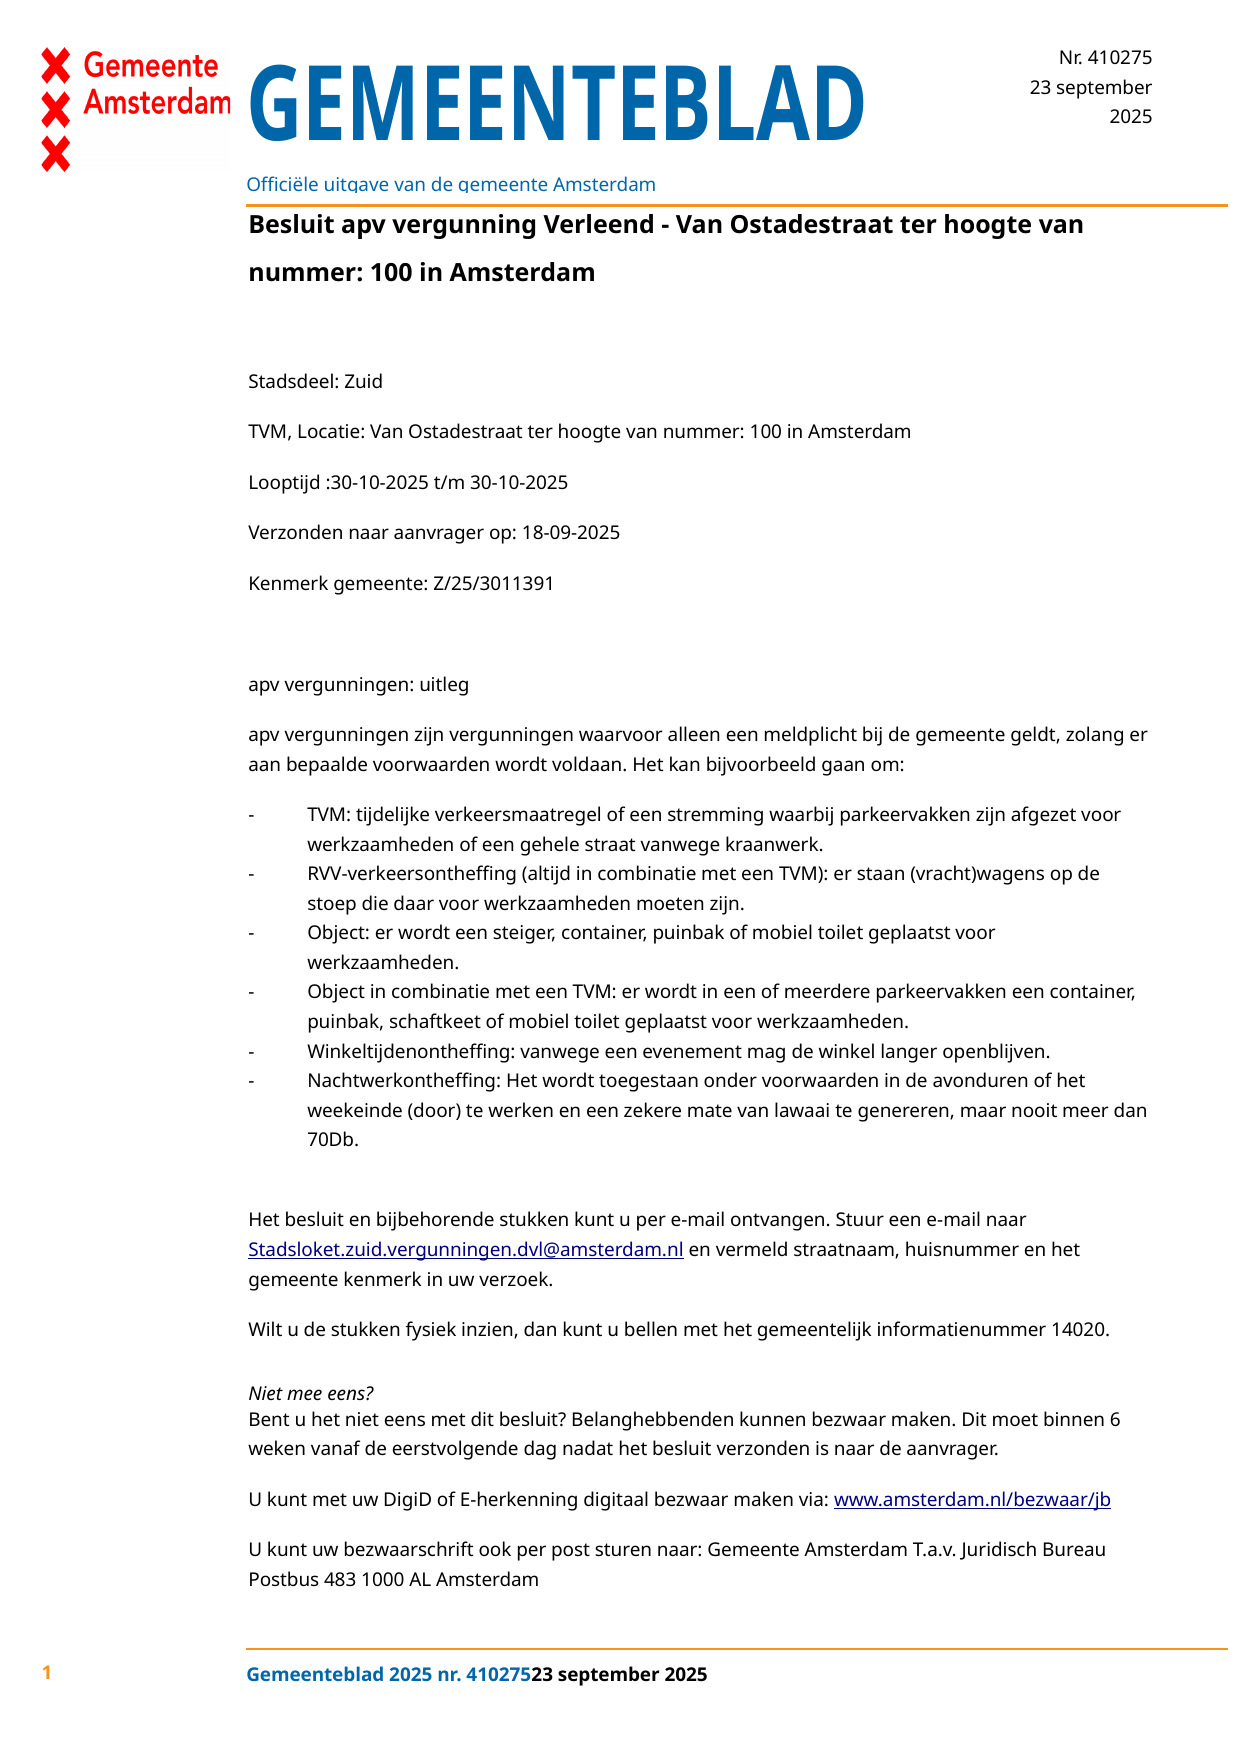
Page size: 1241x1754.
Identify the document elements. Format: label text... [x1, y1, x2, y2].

list Winkeltijdenontheffing: vanwege een evenement mag de winkel langer openblijven. [248, 1038, 1152, 1064]
text Het besluit en bijbehorende stukken kunt u per e-mail ontvangen. Stuur een e-mail naar Stadsloket.zuid.vergunningen.dvl@amsterdam.nl en vermeld straatnaam, huisnummer en het gemeente kenmerk in uw verzoek. [248, 1207, 1152, 1292]
text Looptijd :30-10-2025 t/m 30-10-2025 [248, 469, 1152, 495]
list TVM: tijdelijke verkeersmaatregel of een stremming waarbij parkeervakken zijn afgezet voor werkzaamheden of een gehele straat vanwege kraanwerk. [248, 801, 1152, 857]
list Nachtwerkontheffing: Het wordt toegestaan onder voorwaarden in de avonduren of het weekeinde (door) te werken en een zekere mate van lawaai te genereren, maar nooit meer dan 70Db. [248, 1067, 1152, 1152]
list RVV-verkeersontheffing (altijd in combinatie met een TVM): er staan (vracht)wagens op de stoep die daar voor werkzaamheden moeten zijn. [248, 860, 1152, 916]
list Object: er wordt een steiger, container, puinbak of mobiel toilet geplaatst voor werkzaamheden. [248, 919, 1152, 975]
text Kenmerk gemeente: Z/25/3011391 [248, 570, 1152, 596]
text Wilt u de stukken fysiek inzien, dan kunt u bellen met het gemeentelijk informatienummer 14020. [248, 1316, 1152, 1342]
list Object in combinatie met een TVM: er wordt in een of meerdere parkeervakken een container, puinbak, schaftkeet of mobiel toilet geplaatst voor werkzaamheden. [248, 979, 1152, 1034]
text apv vergunningen: uitleg [248, 671, 1152, 697]
text Stadsdeel: Zuid [248, 368, 1152, 394]
text TVM, Locatie: Van Ostadestraat ter hoogte van nummer: 100 in Amsterdam [248, 419, 1152, 444]
text Niet mee eens? [248, 1380, 1152, 1406]
text Besluit apv vergunning Verleend - Van Ostadestraat ter hoogte van nummer: 100 in Amsterdam [248, 207, 1152, 288]
text U kunt uw bezwaarschrift ook per post sturen naar: Gemeente Amsterdam T.a.v. Juridisch Bureau Postbus 483 1000 AL Amsterdam [248, 1536, 1152, 1592]
text U kunt met uw DigiD of E-herkenning digitaal bezwaar maken via: www.amsterdam.nl/bezwaar/jb [248, 1486, 1152, 1512]
text Verzonden naar aanvrager op: 18-09-2025 [248, 519, 1152, 545]
text Bent u het niet eens met dit besluit? Belanghebbenden kunnen bezwaar maken. Dit moet binnen 6 weken vanaf de eerstvolgende dag nadat het besluit verzonden is naar de aanvrager. [248, 1406, 1152, 1461]
text apv vergunningen zijn vergunningen waarvoor alleen een meldplicht bij de gemeente geldt, zolang er aan bepaalde voorwaarden wordt voldaan. Het kan bijvoorbeeld gaan om: [248, 721, 1152, 777]
picture [41, 47, 231, 172]
